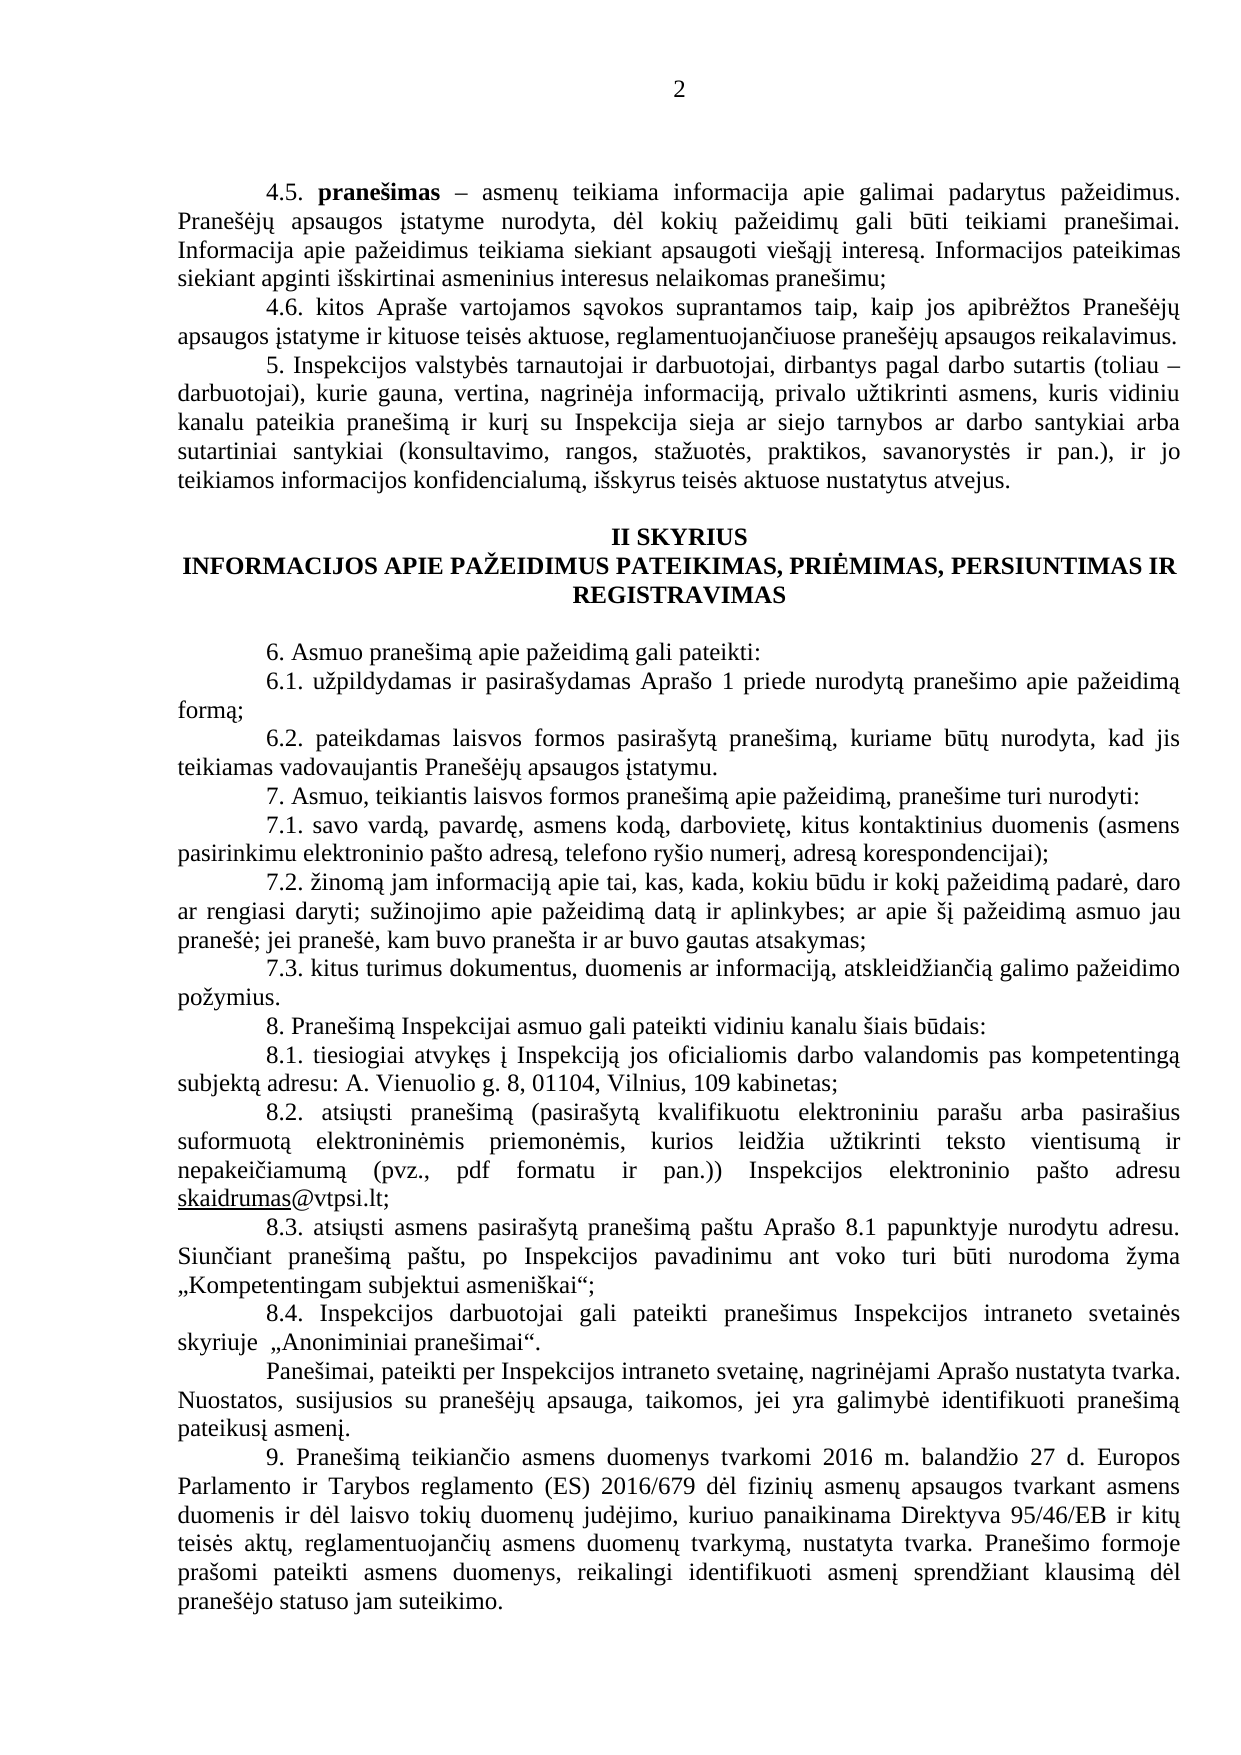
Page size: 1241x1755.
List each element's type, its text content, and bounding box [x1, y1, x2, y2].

text II SKYRIUS [177, 522, 1181, 551]
text INFORMACIJOS APIE PAŽEIDIMUS PATEIKIMAS, PRIĖMIMAS, persiuntimAS ir registravimas [177, 551, 1181, 608]
text 8.3. atsiųsti asmens pasirašytą pranešimą paštu Aprašo 8.1 papunktyje nurodytu adresu. Siunčiant pranešimą paštu, po Inspekcijos pavadinimu ant voko turi būti nurodoma žyma „Kompetentingam subjektui asmeniškai“; [177, 1212, 1181, 1298]
text 6.2. pateikdamas laisvos formos pasirašytą pranešimą, kuriame būtų nurodyta, kad jis teikiamas vadovaujantis Pranešėjų apsaugos įstatymu. [177, 723, 1181, 781]
text 7.3. kitus turimus dokumentus, duomenis ar informaciją, atskleidžiančią galimo pažeidimo požymius. [177, 953, 1181, 1011]
text 9. Pranešimą teikiančio asmens duomenys tvarkomi 2016 m. balandžio 27 d. Europos Parlamento ir Tarybos reglamento (ES) 2016/679 dėl fizinių asmenų apsaugos tvarkant asmens duomenis ir dėl laisvo tokių duomenų judėjimo, kuriuo panaikinama Direktyva 95/46/EB ir kitų teisės aktų, reglamentuojančių asmens duomenų tvarkymą, nustatyta tvarka. Pranešimo formoje prašomi pateikti asmens duomenys, reikalingi identifikuoti asmenį sprendžiant klausimą dėl pranešėjo statuso jam suteikimo. [177, 1442, 1181, 1615]
text 4.5. pranešimas – asmenų teikiama informacija apie galimai padarytus pažeidimus. Pranešėjų apsaugos įstatyme nurodyta, dėl kokių pažeidimų gali būti teikiami pranešimai. Informacija apie pažeidimus teikiama siekiant apsaugoti viešąjį interesą. Informacijos pateikimas siekiant apginti išskirtinai asmeninius interesus nelaikomas pranešimu; [177, 177, 1181, 292]
text 6. Asmuo pranešimą apie pažeidimą gali pateikti: [177, 637, 1181, 666]
text 7.1. savo vardą, pavardę, asmens kodą, darbovietę, kitus kontaktinius duomenis (asmens pasirinkimu elektroninio pašto adresą, telefono ryšio numerį, adresą korespondencijai); [177, 810, 1181, 867]
text 8.1. tiesiogiai atvykęs į Inspekciją jos oficialiomis darbo valandomis pas kompetentingą subjektą adresu: A. Vienuolio g. 8, 01104, Vilnius, 109 kabinetas; [177, 1040, 1181, 1097]
text 7.2. žinomą jam informaciją apie tai, kas, kada, kokiu būdu ir kokį pažeidimą padarė, daro ar rengiasi daryti; sužinojimo apie pažeidimą datą ir aplinkybes; ar apie šį pažeidimą asmuo jau pranešė; jei pranešė, kam buvo pranešta ir ar buvo gautas atsakymas; [177, 867, 1181, 953]
text 8. Pranešimą Inspekcijai asmuo gali pateikti vidiniu kanalu šiais būdais: [177, 1011, 1181, 1040]
text 8.4. Inspekcijos darbuotojai gali pateikti pranešimus Inspekcijos intraneto svetainės skyriuje „Anoniminiai pranešimai“. [177, 1298, 1181, 1356]
text 8.2. atsiųsti pranešimą (pasirašytą kvalifikuotu elektroniniu parašu arba pasirašius suformuotą elektroninėmis priemonėmis, kurios leidžia užtikrinti teksto vientisumą ir nepakeičiamumą (pvz., pdf formatu ir pan.)) Inspekcijos elektroninio pašto adresu skaidrumas@vtpsi.lt; [177, 1097, 1181, 1212]
text 4.6. kitos Apraše vartojamos sąvokos suprantamos taip, kaip jos apibrėžtos Pranešėjų apsaugos įstatyme ir kituose teisės aktuose, reglamentuojančiuose pranešėjų apsaugos reikalavimus. [177, 292, 1181, 350]
text 6.1. užpildydamas ir pasirašydamas Aprašo 1 priede nurodytą pranešimo apie pažeidimą formą; [177, 666, 1181, 723]
text 5. Inspekcijos valstybės tarnautojai ir darbuotojai, dirbantys pagal darbo sutartis (toliau – darbuotojai), kurie gauna, vertina, nagrinėja informaciją, privalo užtikrinti asmens, kuris vidiniu kanalu pateikia pranešimą ir kurį su Inspekcija sieja ar siejo tarnybos ar darbo santykiai arba sutartiniai santykiai (konsultavimo, rangos, stažuotės, praktikos, savanorystės ir pan.), ir jo teikiamos informacijos konfidencialumą, išskyrus teisės aktuose nustatytus atvejus. [177, 350, 1181, 493]
text Panešimai, pateikti per Inspekcijos intraneto svetainę, nagrinėjami Aprašo nustatyta tvarka. Nuostatos, susijusios su pranešėjų apsauga, taikomos, jei yra galimybė identifikuoti pranešimą pateikusį asmenį. [177, 1356, 1181, 1442]
text 7. Asmuo, teikiantis laisvos formos pranešimą apie pažeidimą, pranešime turi nurodyti: [177, 781, 1181, 810]
